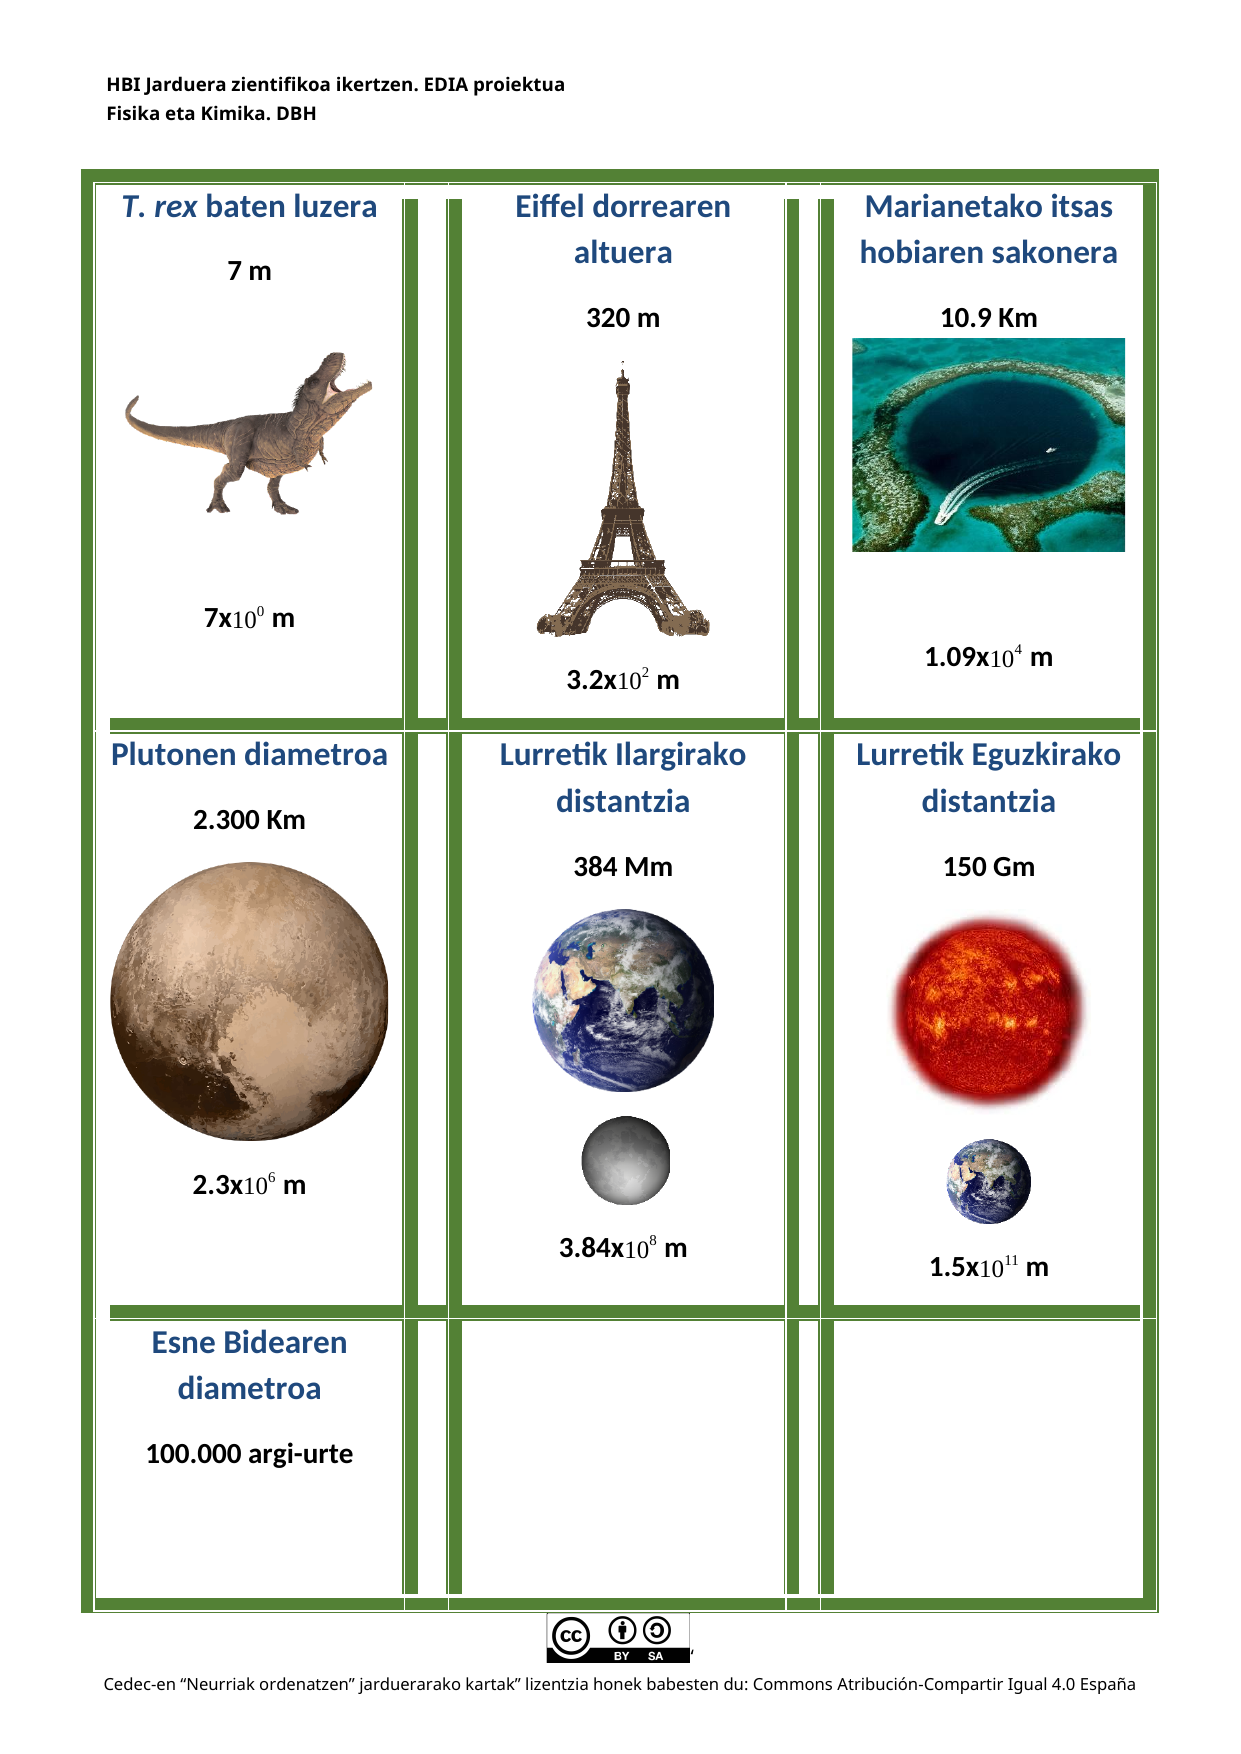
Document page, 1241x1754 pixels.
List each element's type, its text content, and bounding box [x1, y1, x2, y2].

table_cell [418, 734, 446, 1305]
table_cell [826, 1305, 1151, 1597]
table_cell Lurretik Eguzkirako distantzia 150 Gm 1.5x m [826, 718, 1151, 1305]
table_header [792, 182, 826, 718]
table_cell Esne Bidearen diametroa 100.000 argi-urte 1x m [93, 1305, 410, 1597]
picture [536, 361, 710, 637]
picture [119, 314, 380, 575]
table_header Marianetako itsas hobiaren sakonera 10.9 Km 1.09x m [826, 185, 1143, 718]
table_cell Plutonen diametroa 2.300 Km 2.3x m [93, 718, 410, 1305]
table_cell [799, 734, 818, 1305]
table_cell [410, 1305, 454, 1597]
table_cell Lurretik Ilargirako distantzia 384 Mm 3.84x m [462, 734, 784, 1305]
table_header T. rex baten luzera 7 m 7x m [93, 182, 410, 718]
picture [946, 1139, 1031, 1224]
picture [110, 862, 389, 1141]
table_cell [792, 1305, 826, 1597]
picture [546, 1613, 690, 1663]
picture [532, 909, 714, 1092]
table_header Eiffel dorrearen altuera 320 m 3.2x m [454, 182, 792, 718]
picture [581, 1116, 670, 1205]
picture [886, 909, 1092, 1115]
picture [852, 338, 1126, 552]
table_header [410, 182, 454, 718]
table_cell [454, 1305, 792, 1597]
